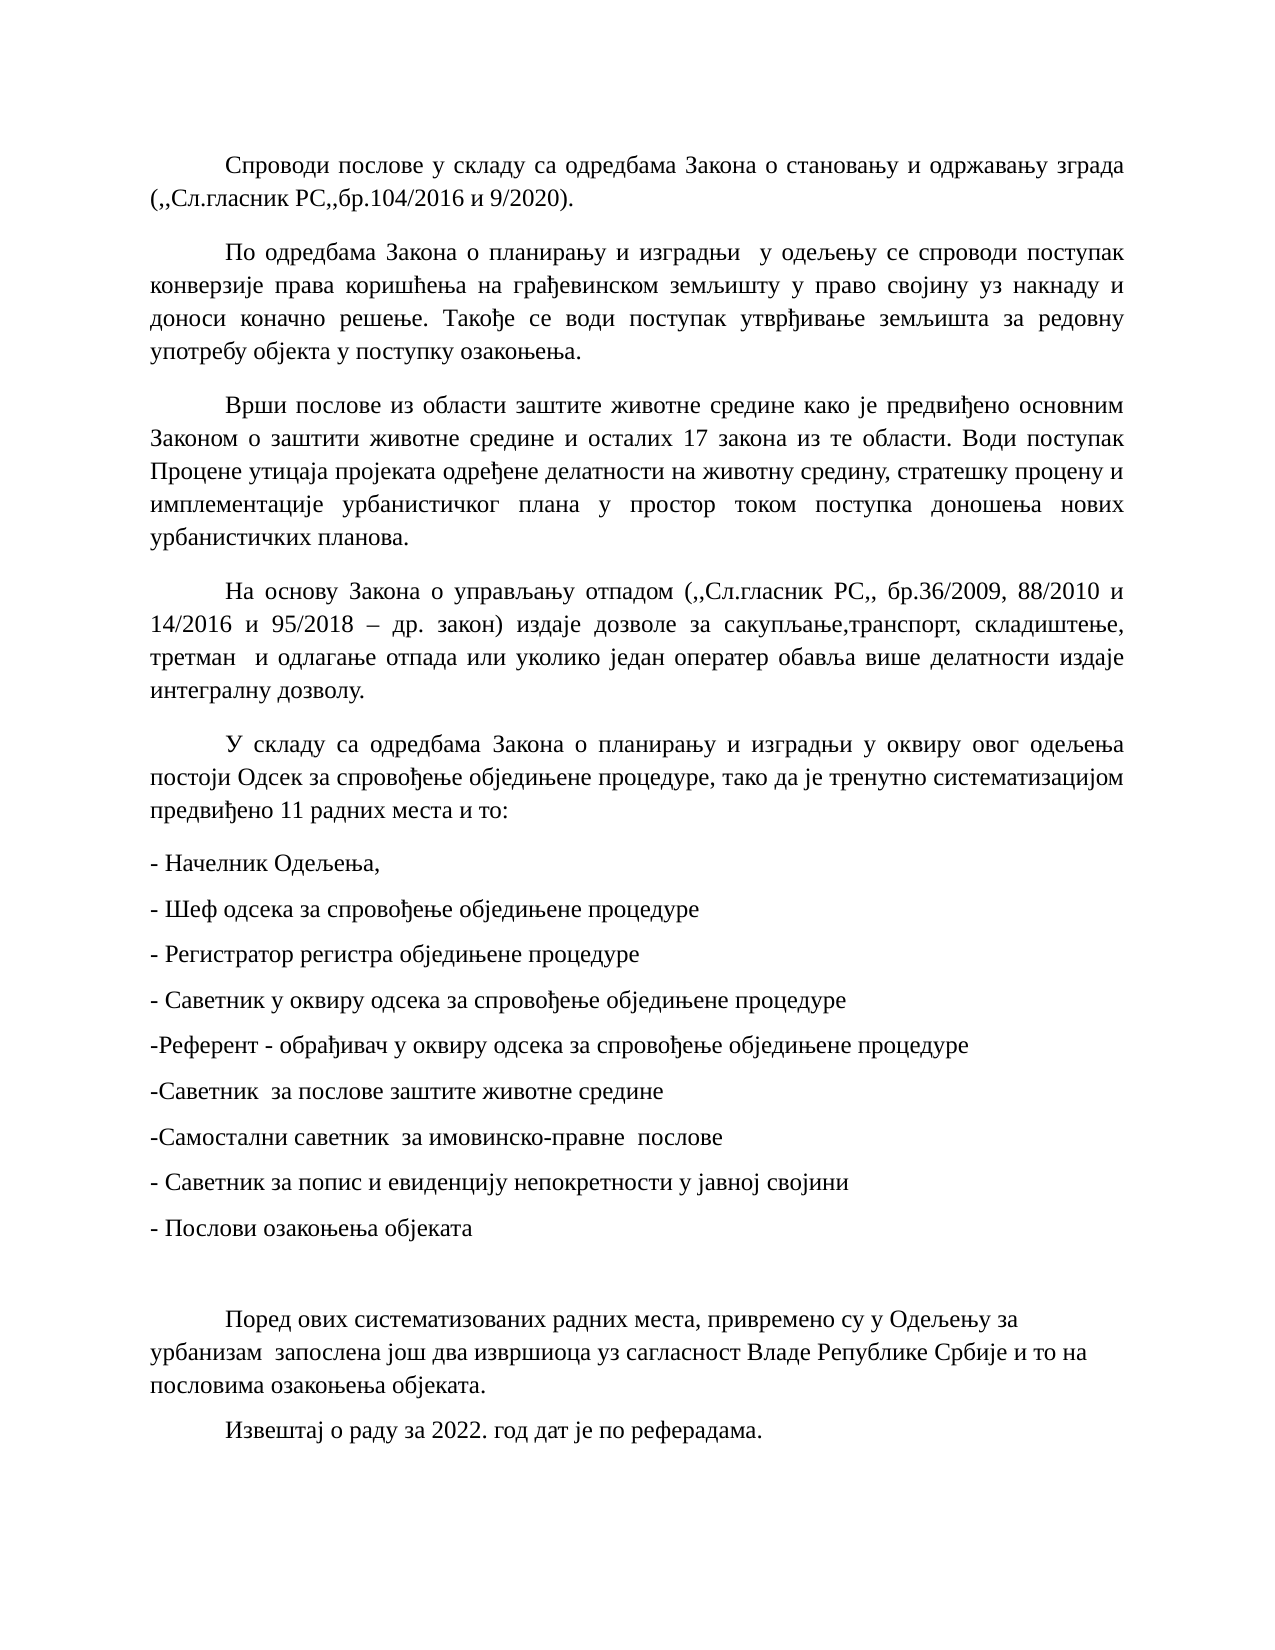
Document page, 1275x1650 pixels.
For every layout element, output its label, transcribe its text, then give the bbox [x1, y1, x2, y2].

text -Саветник за послове заштите животне средине [150, 1076, 1125, 1105]
text По одредбама Закона о планирању и изградњи у одељењу се спроводи поступак конверзије права коришћења на грађевинском земљишту у право својину уз накнаду и доноси коначно решење. Такође се води поступак утврђивање земљишта за редовну употребу објекта у поступку озакоњења. [150, 237, 1125, 365]
text У складу са одредбама Закона о планирању и изградњи у оквиру овог одељења постоји Одсек за спровођење обједињене процедуре, тако да је тренутно систематизацијом предвиђено 11 радних места и то: [150, 729, 1125, 823]
text - Послови озакоњења објеката [150, 1213, 1125, 1241]
text - Регистратор регистра обједињене процедуре [150, 939, 1125, 968]
text -Референт - обрађивач у оквиру одсека за спровођење обједињене процедуре [150, 1031, 1125, 1059]
text - Саветник у оквиру одсека за спровођење обједињене процедуре [150, 985, 1125, 1014]
text Врши послове из области заштите животне средине како је предвиђено основним Законом о заштити животне средине и осталих 17 закона из те области. Води поступак Процене утицаја пројеката одређене делатности на животну средину, стратешку процену и имплементације урбанистичког плана у простор током поступка доношења нових урбанистичких планова. [150, 390, 1125, 551]
text - Начелник Одељења, [150, 848, 1125, 877]
text Спроводи послове у складу са одредбама Закона о становању и одржавању зграда (,,Сл.гласник РС,,бр.104/2016 и 9/2020). [150, 150, 1125, 212]
text -Самостални саветник за имовинско-правне послове [150, 1122, 1125, 1150]
text - Шеф одсека за спровођење обједињене процедуре [150, 894, 1125, 923]
text - Саветник за попис и евиденцију непокретности у јавној својини [150, 1167, 1125, 1196]
text На основу Закона о управљању отпадом (,,Сл.гласник РС,, бр.36/2009, 88/2010 и 14/2016 и 95/2018 – др. закон) издаје дозволе за сакупљање,транспорт, складиштење, третман и одлагање отпада или уколико један оператер обавља више делатности издаје интегралну дозволу. [150, 576, 1125, 703]
text Поред ових систематизованих радних места, привремено су у Одељењу за урбанизам запослена још два извршиоца уз сагласност Владе Републике Србије и то на пословима озакоњења објеката. [150, 1304, 1125, 1398]
text Извештај о раду за 2022. год дат је по реферадама. [150, 1415, 1125, 1444]
